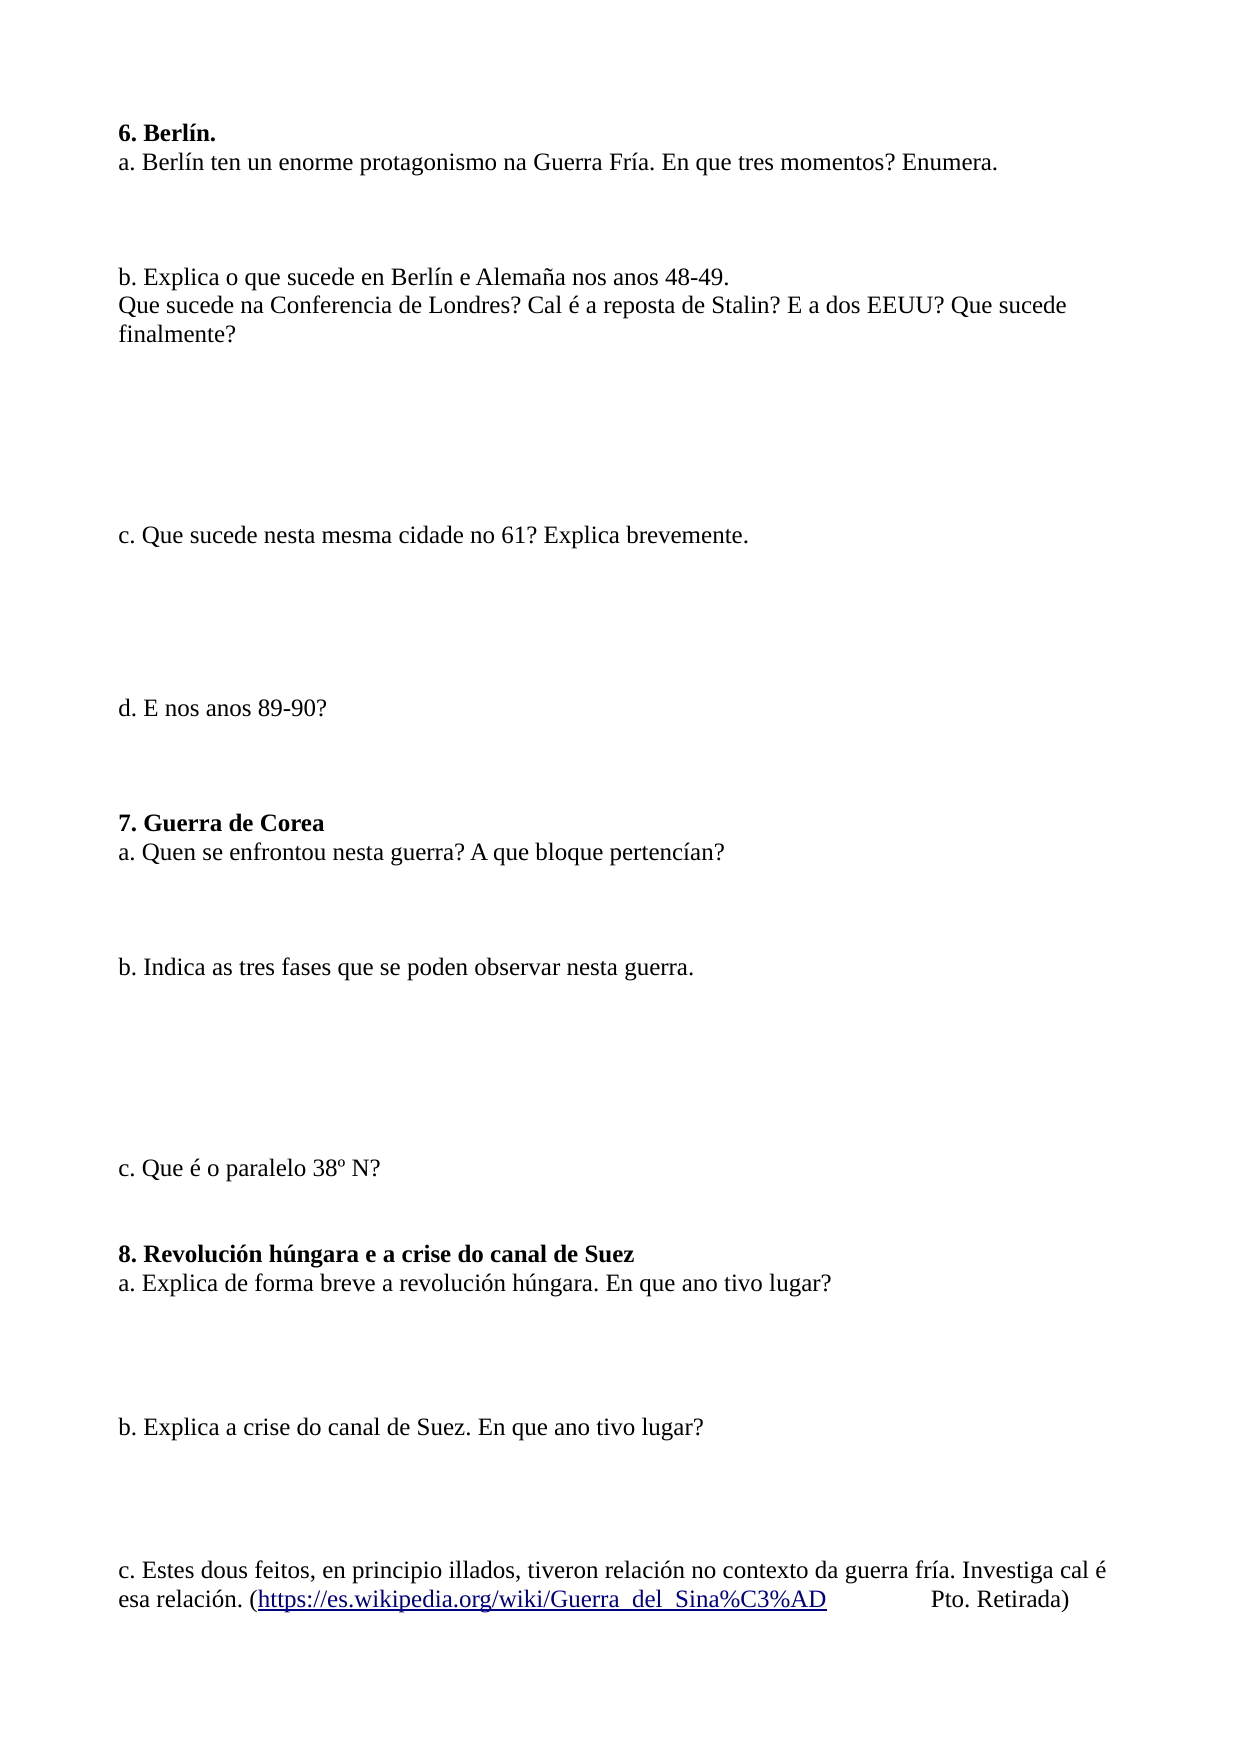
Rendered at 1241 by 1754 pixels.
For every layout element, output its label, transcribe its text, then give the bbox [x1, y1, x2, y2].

text d. E nos anos 89-90? [118, 693, 1122, 722]
text a. Explica de forma breve a revolución húngara. En que ano tivo lugar? [118, 1268, 1122, 1297]
text 8. Revolución húngara e a crise do canal de Suez [118, 1239, 1122, 1268]
text 6. Berlín. [118, 118, 1122, 147]
text a. Quen se enfrontou nesta guerra? A que bloque pertencían? [118, 837, 1122, 866]
text 7. Guerra de Corea [118, 808, 1122, 837]
text c. Estes dous feitos, en principio illados, tiveron relación no contexto da guerra fría. Investiga cal é esa relación. (https://es.wikipedia.org/wiki/Guerra_del_Sina%C3%AD Pto. Retirada) [118, 1556, 1122, 1613]
text b. Explica o que sucede en Berlín e Alemaña nos anos 48-49. [118, 262, 1122, 291]
text c. Que é o paralelo 38º N? [118, 1153, 1122, 1182]
text c. Que sucede nesta mesma cidade no 61? Explica brevemente. [118, 521, 1122, 549]
text a. Berlín ten un enorme protagonismo na Guerra Fría. En que tres momentos? Enumera. [118, 147, 1122, 176]
text b. Indica as tres fases que se poden observar nesta guerra. [118, 952, 1122, 981]
text Que sucede na Conferencia de Londres? Cal é a reposta de Stalin? E a dos EEUU? Que sucede finalmente? [118, 291, 1122, 348]
text b. Explica a crise do canal de Suez. En que ano tivo lugar? [118, 1412, 1122, 1441]
